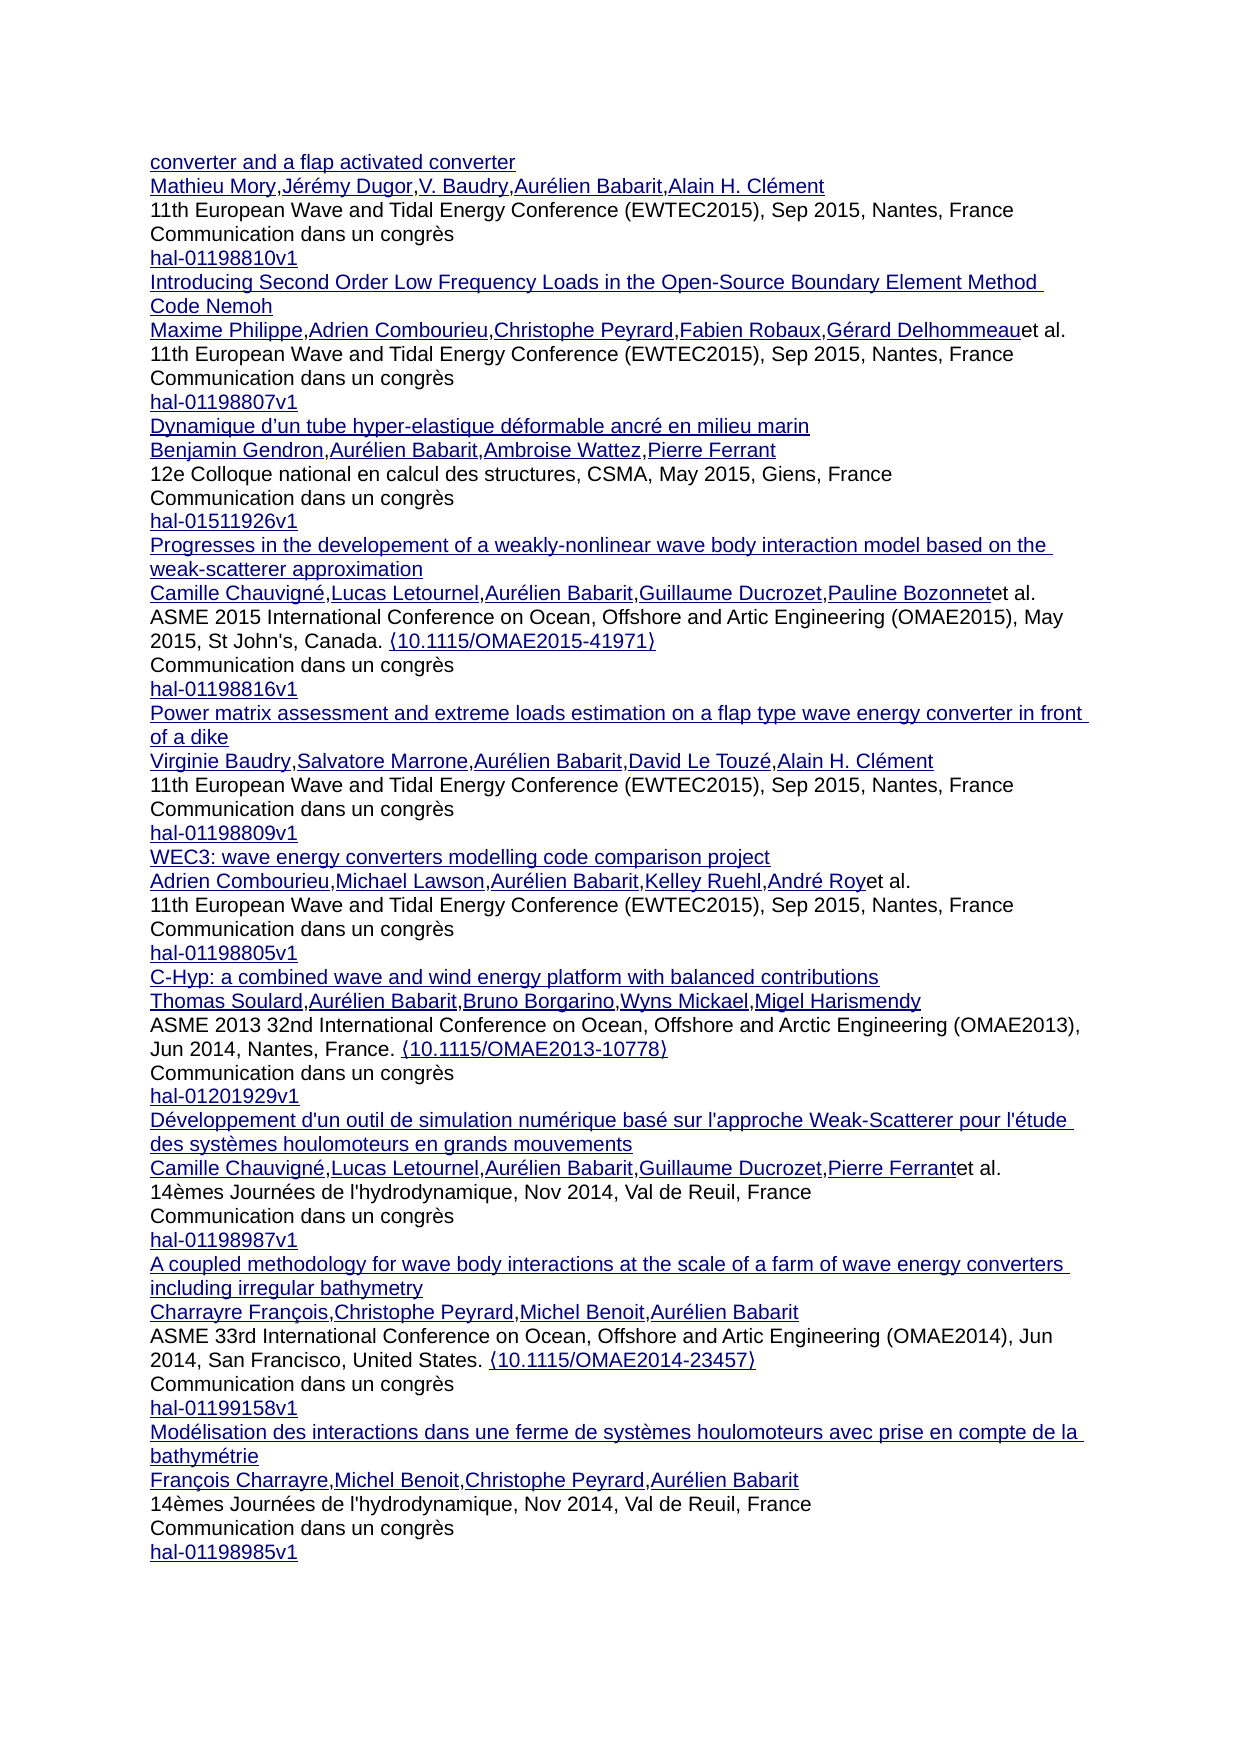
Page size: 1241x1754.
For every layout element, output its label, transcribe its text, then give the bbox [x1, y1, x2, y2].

table_cell Modélisation des interactions dans une ferme de systèmes houlomoteurs avec prise en compte de la bathymétrie François Charrayre,Michel Benoit,Christophe Peyrard,Aurélien Babarit 14èmes Journées de l'hydrodynamique, Nov 2014, Val de Reuil, France Communication dans un congrès hal-01198985v1 [150, 1420, 1090, 1563]
table_cell Power matrix assessment and extreme loads estimation on a flap type wave energy converter in front of a dike Virginie Baudry,Salvatore Marrone,Aurélien Babarit,David Le Touzé,Alain H. Clément 11th European Wave and Tidal Energy Conference (EWTEC2015), Sep 2015, Nantes, France Communication dans un congrès hal-01198809v1 [150, 701, 1090, 845]
table_cell Progresses in the developement of a weakly-nonlinear wave body interaction model based on the weak-scatterer approximation Camille Chauvigné,Lucas Letournel,Aurélien Babarit,Guillaume Ducrozet,Pauline Bozonnetet al. ASME 2015 International Conference on Ocean, Offshore and Artic Engineering (OMAE2015), May 2015, St John's, Canada. ⟨10.1115/OMAE2015-41971⟩ Communication dans un congrès hal-01198816v1 [150, 533, 1090, 701]
table_cell C-Hyp: a combined wave and wind energy platform with balanced contributions Thomas Soulard,Aurélien Babarit,Bruno Borgarino,Wyns Mickael,Migel Harismendy ASME 2013 32nd International Conference on Ocean, Offshore and Arctic Engineering (OMAE2013), Jun 2014, Nantes, France. ⟨10.1115/OMAE2013-10778⟩ Communication dans un congrès hal-01201929v1 [150, 965, 1090, 1108]
table_cell Dynamique d’un tube hyper-elastique déformable ancré en milieu marin Benjamin Gendron,Aurélien Babarit,Ambroise Wattez,Pierre Ferrant 12e Colloque national en calcul des structures, CSMA, May 2015, Giens, France Communication dans un congrès hal-01511926v1 [150, 414, 1090, 533]
table_cell A coupled methodology for wave body interactions at the scale of a farm of wave energy converters including irregular bathymetry Charrayre François,Christophe Peyrard,Michel Benoit,Aurélien Babarit ASME 33rd International Conference on Ocean, Offshore and Artic Engineering (OMAE2014), Jun 2014, San Francisco, United States. ⟨10.1115/OMAE2014-23457⟩ Communication dans un congrès hal-01199158v1 [150, 1252, 1090, 1420]
table_cell WEC3: wave energy converters modelling code comparison project Adrien Combourieu,Michael Lawson,Aurélien Babarit,Kelley Ruehl,André Royet al. 11th European Wave and Tidal Energy Conference (EWTEC2015), Sep 2015, Nantes, France Communication dans un congrès hal-01198805v1 [150, 845, 1090, 964]
table_cell Introducing Second Order Low Frequency Loads in the Open-Source Boundary Element Method Code Nemoh Maxime Philippe,Adrien Combourieu,Christophe Peyrard,Fabien Robaux,Gérard Delhommeauet al. 11th European Wave and Tidal Energy Conference (EWTEC2015), Sep 2015, Nantes, France Communication dans un congrès hal-01198807v1 [150, 270, 1090, 413]
table_cell converter and a flap activated converter Mathieu Mory,Jérémy Dugor,V. Baudry,Aurélien Babarit,Alain H. Clément 11th European Wave and Tidal Energy Conference (EWTEC2015), Sep 2015, Nantes, France Communication dans un congrès hal-01198810v1 [150, 150, 1090, 270]
table_cell Développement d'un outil de simulation numérique basé sur l'approche Weak-Scatterer pour l'étude des systèmes houlomoteurs en grands mouvements Camille Chauvigné,Lucas Letournel,Aurélien Babarit,Guillaume Ducrozet,Pierre Ferrantet al. 14èmes Journées de l'hydrodynamique, Nov 2014, Val de Reuil, France Communication dans un congrès hal-01198987v1 [150, 1108, 1090, 1252]
